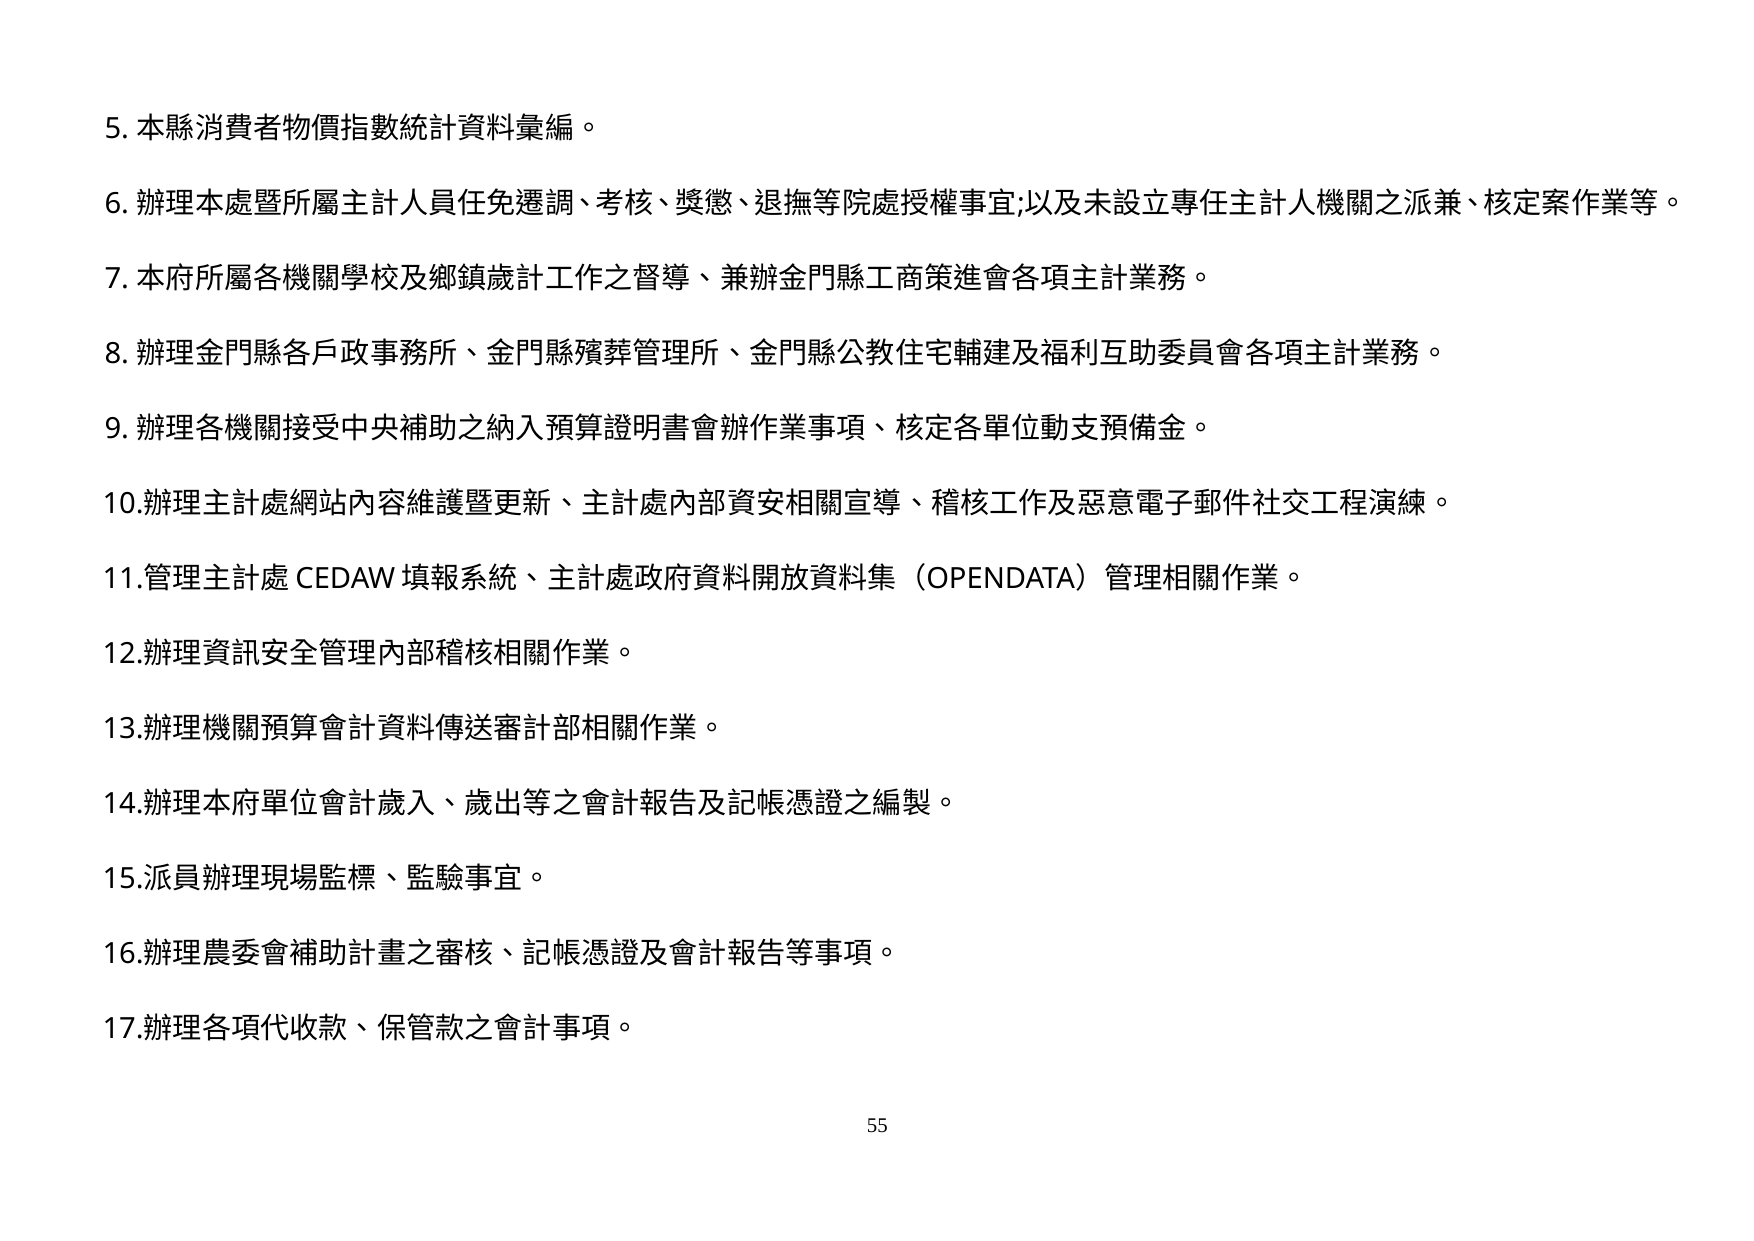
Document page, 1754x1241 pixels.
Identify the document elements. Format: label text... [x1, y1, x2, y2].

text 14.辦理本府單位會計歲入、歲出等之會計報告及記帳憑證之編製。 [102, 763, 1658, 838]
text 17.辦理各項代收款、保管款之會計事項。 [102, 988, 1658, 1063]
text 8. 辦理金門縣各戶政事務所、金門縣殯葬管理所、金門縣公教住宅輔建及福利互助委員會各項主計業務。 [104, 313, 1658, 388]
text 13.辦理機關預算會計資料傳送審計部相關作業。 [102, 688, 1658, 763]
text 11.管理主計處CEDAW填報系統、主計處政府資料開放資料集（OPENDATA）管理相關作業。 [102, 538, 1658, 613]
text 5. 本縣消費者物價指數統計資料彙編。 [104, 88, 1658, 163]
text 10.辦理主計處網站內容維護暨更新、主計處內部資安相關宣導、稽核工作及惡意電子郵件社交工程演練。 [102, 463, 1658, 538]
text 9. 辦理各機關接受中央補助之納入預算證明書會辦作業事項、核定各單位動支預備金。 [104, 388, 1658, 463]
text 6. 辦理本處暨所屬主計人員任免遷調、考核、獎懲、退撫等院處授權事宜;以及未設立專任主計人機關之派兼、核定案作業等。 [104, 163, 1658, 238]
text 15.派員辦理現場監標、監驗事宜。 [102, 838, 1658, 913]
text 7. 本府所屬各機關學校及鄉鎮歲計工作之督導、兼辦金門縣工商策進會各項主計業務。 [104, 238, 1658, 313]
text 16.辦理農委會補助計畫之審核、記帳憑證及會計報告等事項。 [102, 913, 1658, 988]
text 12.辦理資訊安全管理內部稽核相關作業。 [102, 613, 1658, 688]
